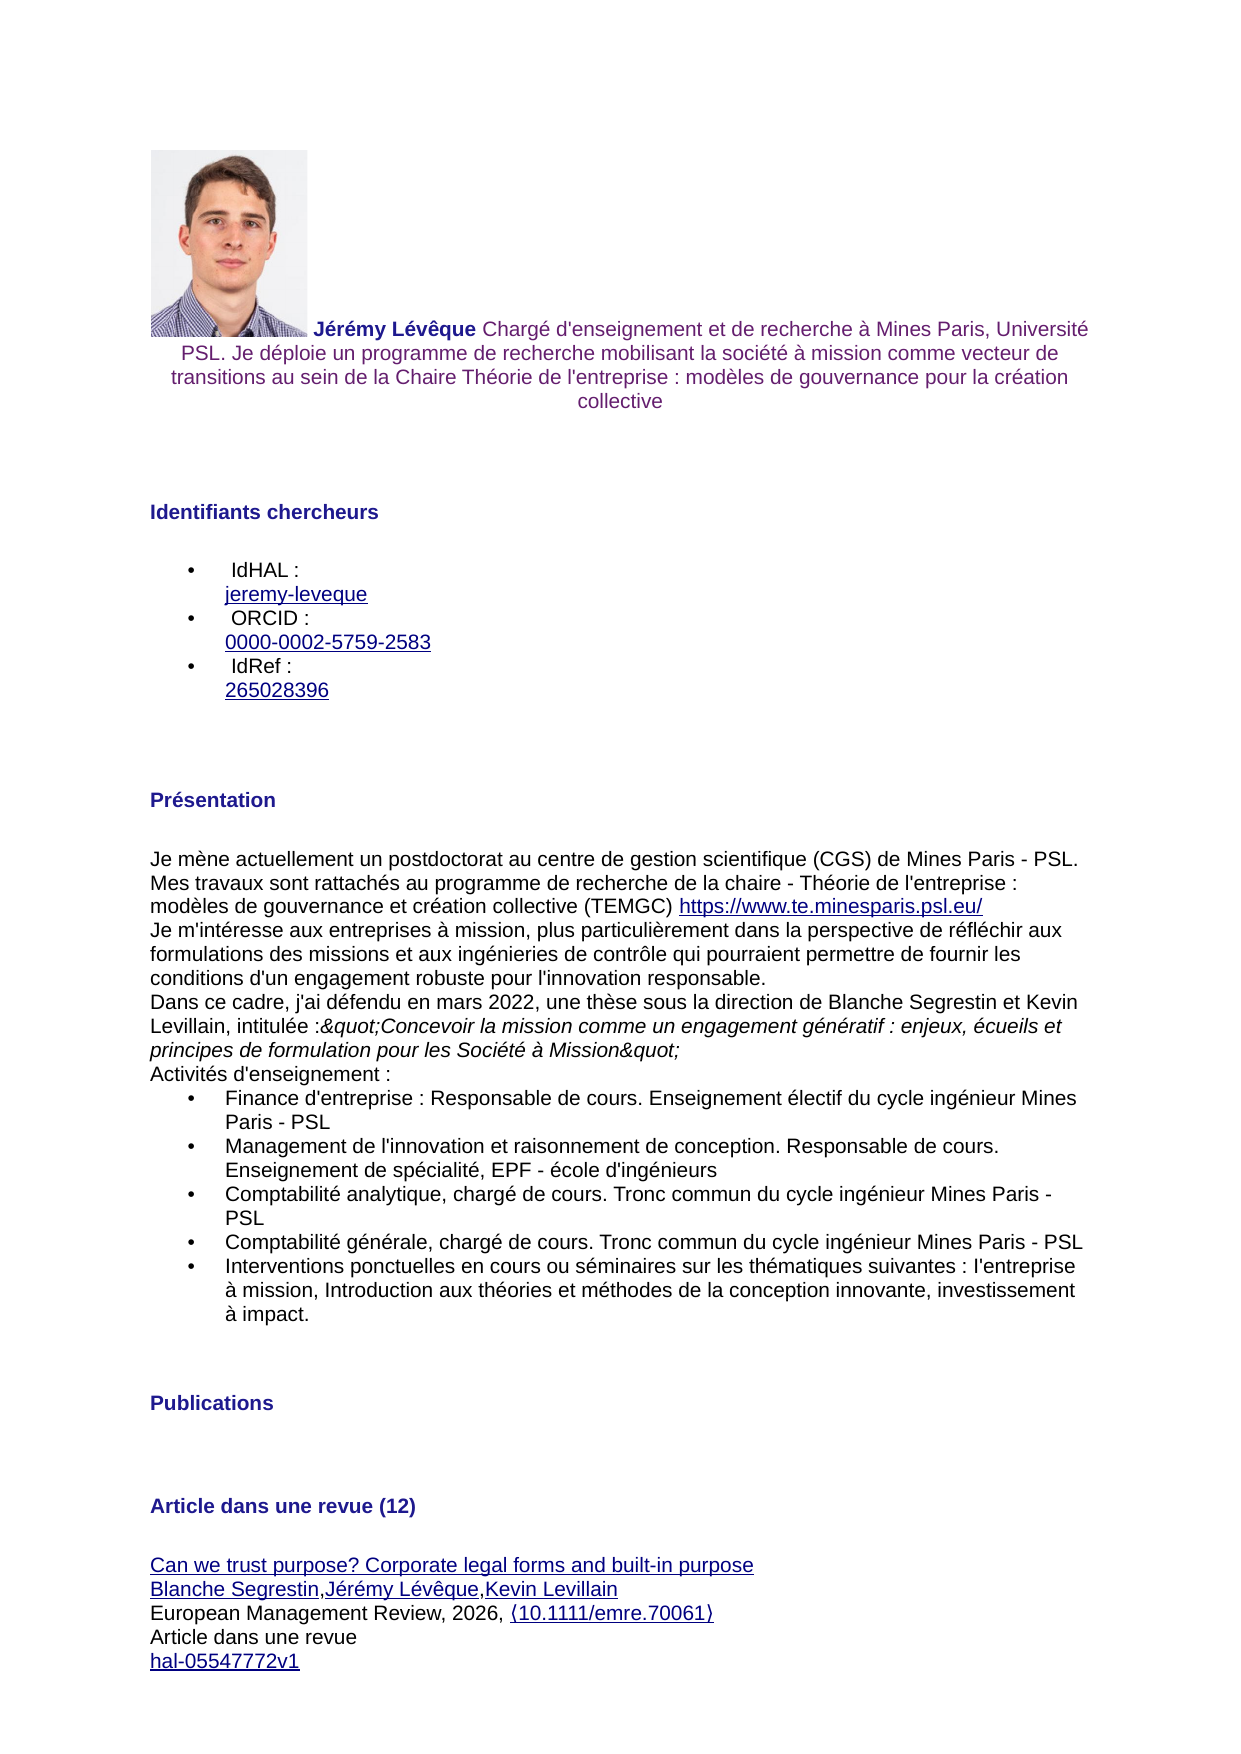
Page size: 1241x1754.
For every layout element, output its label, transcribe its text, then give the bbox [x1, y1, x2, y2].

list 265028396 [187, 678, 1090, 702]
table_header Can we trust purpose? Corporate legal forms and built‐in purpose Blanche Segrestin,Jérémy Lévêque,Kevin Levillain European Management Review, 2026, ⟨10.1111/emre.70061⟩ Article dans une revue hal-05547772v1 [150, 1553, 1090, 1672]
text Je m'intéresse aux entreprises à mission, plus particulièrement dans la perspective de réfléchir aux formulations des missions et aux ingénieries de contrôle qui pourraient permettre de fournir les conditions d'un engagement robuste pour l'innovation responsable. [150, 918, 1090, 990]
list Comptabilité analytique, chargé de cours. Tronc commun du cycle ingénieur Mines Paris - PSL [187, 1182, 1090, 1230]
subtitle Identifiants chercheurs [150, 499, 1090, 523]
subtitle Publications [150, 1391, 1090, 1415]
list jeremy-leveque [187, 582, 1090, 606]
text Activités d'enseignement : [150, 1062, 1090, 1086]
subtitle Présentation [150, 788, 1090, 812]
subtitle Article dans une revue (12) [150, 1494, 1090, 1518]
text Dans ce cadre, j'ai défendu en mars 2022, une thèse sous la direction de Blanche Segrestin et Kevin Levillain, intitulée :&quot;Concevoir la mission comme un engagement génératif : enjeux, écueils et principes de formulation pour les Société à Mission&quot; [150, 990, 1090, 1062]
list Finance d'entreprise : Responsable de cours. Enseignement électif du cycle ingénieur Mines Paris - PSL [187, 1086, 1090, 1134]
text Je mène actuellement un postdoctorat au centre de gestion scientifique (CGS) de Mines Paris - PSL. [150, 846, 1090, 870]
list Comptabilité générale, chargé de cours. Tronc commun du cycle ingénieur Mines Paris - PSL [187, 1230, 1090, 1254]
list IdHAL : [187, 558, 1090, 582]
list Management de l'innovation et raisonnement de conception. Responsable de cours. Enseignement de spécialité, EPF - école d'ingénieurs [187, 1134, 1090, 1182]
list 0000-0002-5759-2583 [187, 630, 1090, 654]
subtitle Jérémy Lévêque Chargé d'enseignement et de recherche à Mines Paris, Université PSL. Je déploie un programme de recherche mobilisant la société à mission comme vecteur de transitions au sein de la Chaire Théorie de l'entreprise : modèles de gouvernance pour la création collective [150, 150, 1090, 413]
list IdRef : [187, 654, 1090, 678]
list ORCID : [187, 606, 1090, 630]
list Interventions ponctuelles en cours ou séminaires sur les thématiques suivantes : I'entreprise à mission, Introduction aux théories et méthodes de la conception innovante, investissement à impact. [187, 1254, 1090, 1326]
picture [151, 150, 308, 337]
text Mes travaux sont rattachés au programme de recherche de la chaire - Théorie de l'entreprise : modèles de gouvernance et création collective (TEMGC) https://www.te.minesparis.psl.eu/ [150, 870, 1090, 918]
